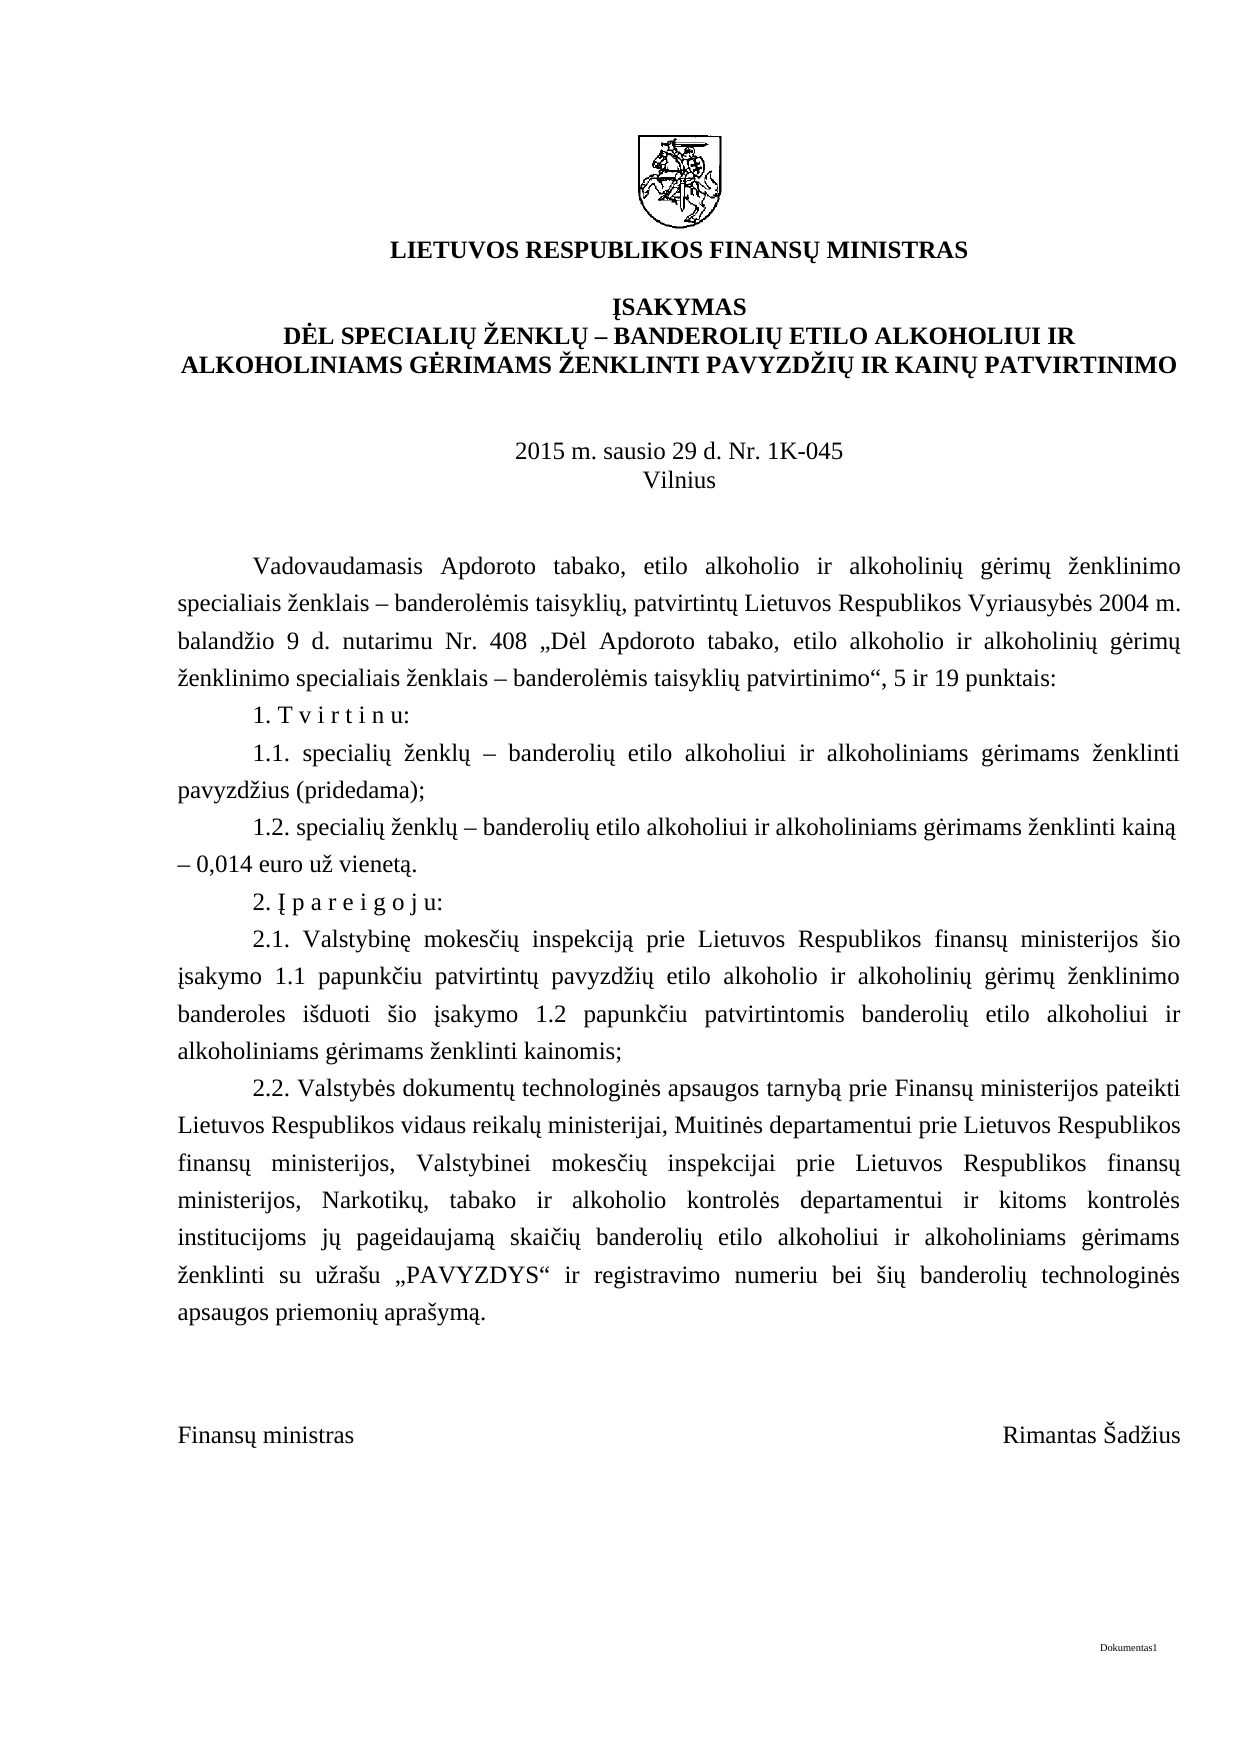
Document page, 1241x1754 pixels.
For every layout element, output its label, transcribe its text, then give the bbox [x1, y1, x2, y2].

text Finansų ministras Rimantas Šadžius [177, 1421, 1181, 1449]
text 1. T v i r t i n u: [177, 700, 1181, 729]
text Vilnius [177, 465, 1181, 494]
text Vadovaudamasis Apdoroto tabako, etilo alkoholio ir alkoholinių gėrimų ženklinimo specialiais ženklais – banderolėmis taisyklių, patvirtintų Lietuvos Respublikos Vyriausybės 2004 m. balandžio 9 d. nutarimu Nr. 408 „Dėl Apdoroto tabako, etilo alkoholio ir alkoholinių gėrimų ženklinimo specialiais ženklais – banderolėmis taisyklių patvirtinimo“, 5 ir 19 punktais: [177, 551, 1181, 692]
text 1.1. specialių ženklų – banderolių etilo alkoholiui ir alkoholiniams gėrimams ženklinti pavyzdžius (pridedama); [177, 738, 1181, 804]
text 2.1. Valstybinę mokesčių inspekciją prie Lietuvos Respublikos finansų ministerijos šio įsakymo 1.1 papunkčiu patvirtintų pavyzdžių etilo alkoholio ir alkoholinių gėrimų ženklinimo banderoles išduoti šio įsakymo 1.2 papunkčiu patvirtintomis banderolių etilo alkoholiui ir alkoholiniams gėrimams ženklinti kainomis; [177, 924, 1181, 1065]
text DĖL SPECIALIŲ ŽENKLŲ – BANDEROLIŲ ETILO ALKOHOLIUI IR ALKOHOLINIAMS GĖRIMAMS ŽENKLINTI PAVYZDŽIŲ IR KAINŲ PATVIRTINIMO [177, 321, 1181, 379]
text LIETUVOS RESPUBLIKOS FINANSŲ MINISTRAS [177, 235, 1181, 264]
text 2015 m. sausio 29 d. Nr. 1K-045 [177, 436, 1181, 465]
text 2. Į p a r e i g o j u: [177, 887, 1181, 916]
text 2.2. Valstybės dokumentų technologinės apsaugos tarnybą prie Finansų ministerijos pateikti Lietuvos Respublikos vidaus reikalų ministerijai, Muitinės departamentui prie Lietuvos Respublikos finansų ministerijos, Valstybinei mokesčių inspekcijai prie Lietuvos Respublikos finansų ministerijos, Narkotikų, tabako ir alkoholio kontrolės departamentui ir kitoms kontrolės institucijoms jų pageidaujamą skaičių banderolių etilo alkoholiui ir alkoholiniams gėrimams ženklinti su užrašu „PAVYZDYS“ ir registravimo numeriu bei šių banderolių technologinės apsaugos priemonių aprašymą. [177, 1073, 1181, 1326]
text 1.2. specialių ženklų – banderolių etilo alkoholiui ir alkoholiniams gėrimams ženklinti kainą – 0,014 euro už vienetą. [177, 812, 1181, 878]
text ĮSAKYMAS [177, 292, 1181, 321]
